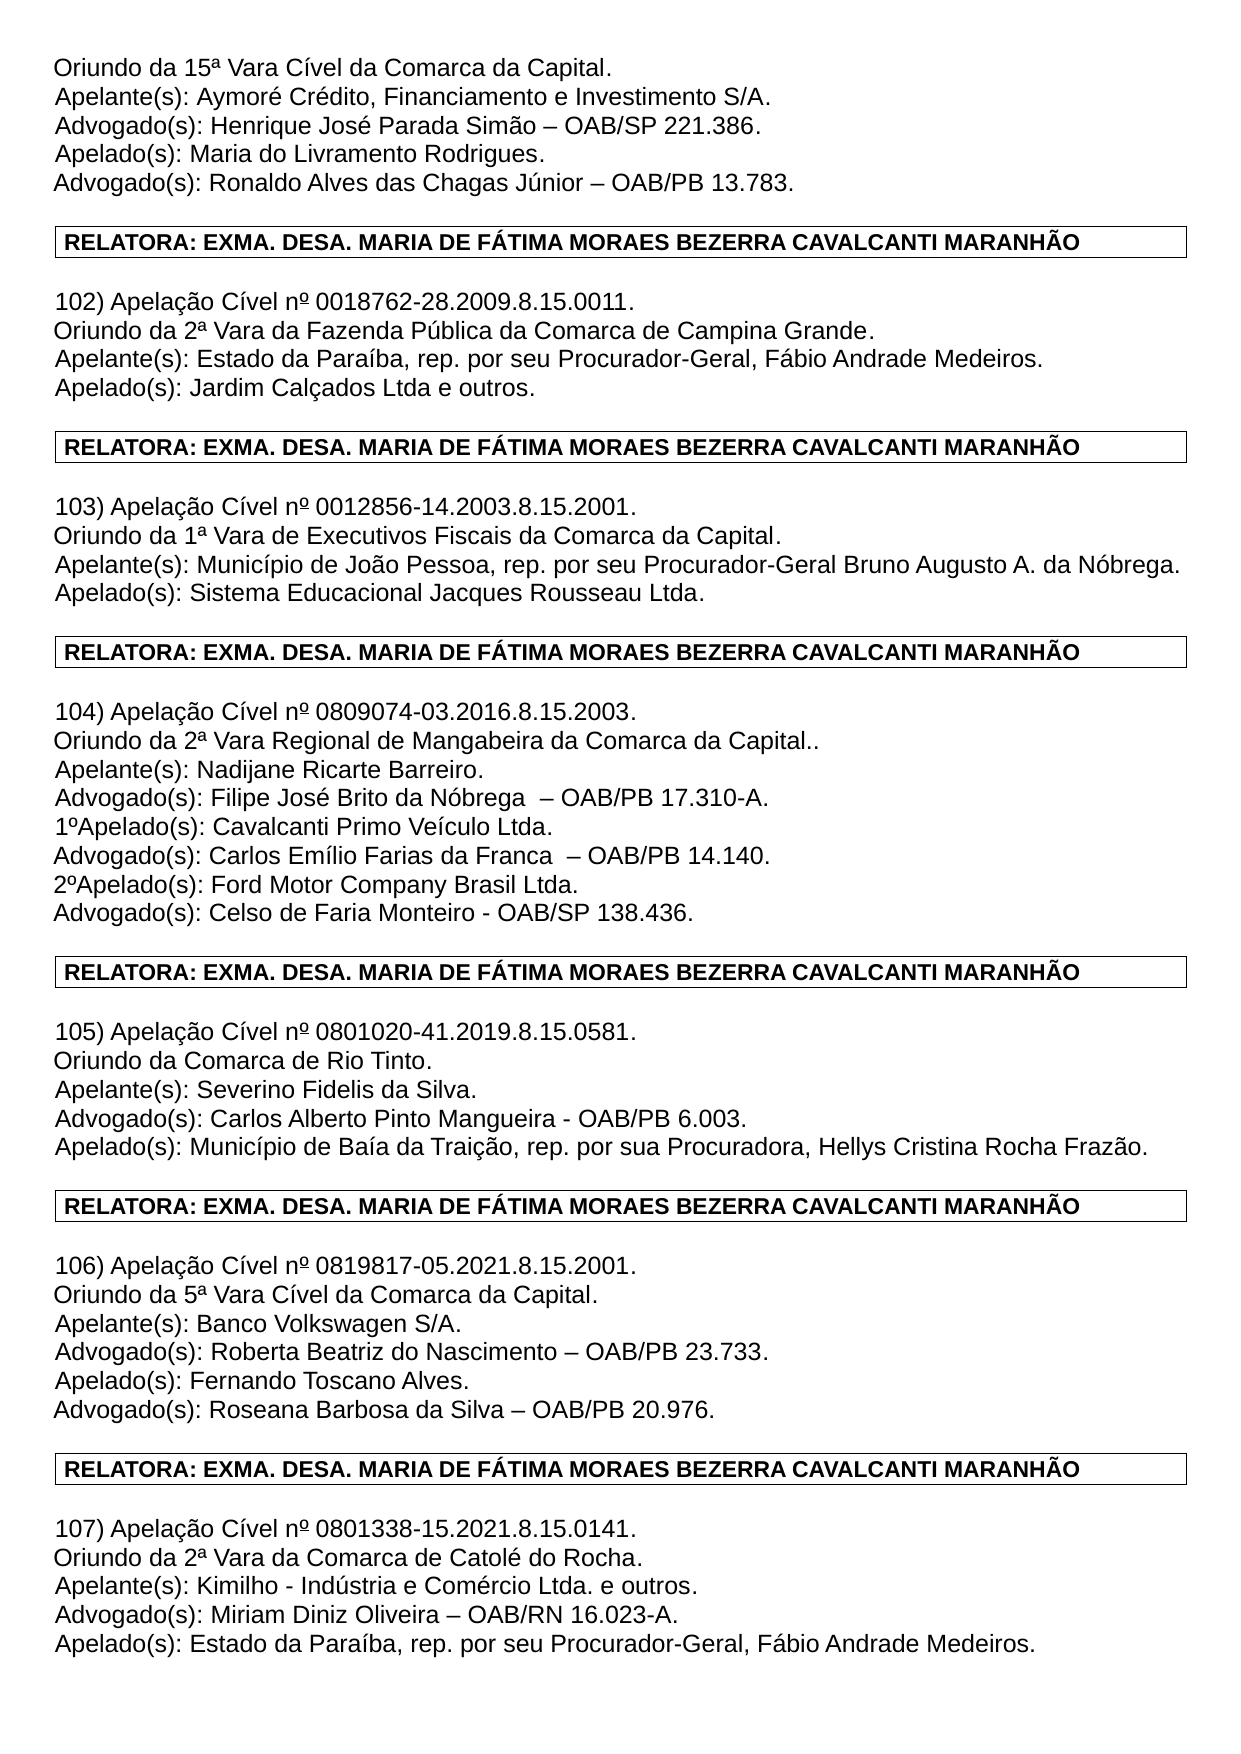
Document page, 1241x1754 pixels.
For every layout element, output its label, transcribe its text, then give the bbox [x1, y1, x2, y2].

text RELATORA: EXMA. DESA. MARIA DE FÁTIMA MORAES BEZERRA CAVALCANTI MARANHÃO [56, 432, 1186, 462]
text Oriundo da 2ª Vara da Comarca de Catolé do Rocha. [53, 1542, 1187, 1571]
text RELATORA: EXMA. DESA. MARIA DE FÁTIMA MORAES BEZERRA CAVALCANTI MARANHÃO [56, 1191, 1186, 1221]
text Advogado(s): Filipe José Brito da Nóbrega – OAB/PB 17.310-A. [54, 783, 1187, 812]
text Apelante(s): Banco Volkswagen S/A. [54, 1309, 1187, 1337]
text 102) Apelação Cível nº 0018762-28.2009.8.15.0011. [54, 287, 1187, 316]
text Advogado(s): Roseana Barbosa da Silva – OAB/PB 20.976. [53, 1395, 992, 1424]
text RELATORA: EXMA. DESA. MARIA DE FÁTIMA MORAES BEZERRA CAVALCANTI MARANHÃO [56, 957, 1186, 987]
text Advogado(s): Miriam Diniz Oliveira – OAB/RN 16.023-A. [54, 1600, 1187, 1629]
text Advogado(s): Ronaldo Alves das Chagas Júnior – OAB/PB 13.783. [53, 168, 992, 197]
text 103) Apelação Cível nº 0012856-14.2003.8.15.2001. [54, 492, 1187, 521]
text Apelado(s): Estado da Paraíba, rep. por seu Procurador-Geral, Fábio Andrade Medeiros. [54, 1629, 1187, 1657]
text Advogado(s): Celso de Faria Monteiro - OAB/SP 138.436. [53, 898, 992, 927]
text Apelado(s): Jardim Calçados Ltda e outros. [54, 373, 1187, 402]
text 1ºApelado(s): Cavalcanti Primo Veículo Ltda. [54, 812, 1187, 841]
text Oriundo da 5ª Vara Cível da Comarca da Capital. [53, 1280, 1187, 1309]
text Apelante(s): Município de João Pessoa, rep. por seu Procurador-Geral Bruno Augusto A. da Nóbrega. [54, 549, 1187, 578]
text Apelado(s): Fernando Toscano Alves. [54, 1366, 1187, 1395]
text Apelante(s): Nadijane Ricarte Barreiro. [54, 755, 1187, 783]
text RELATORA: EXMA. DESA. MARIA DE FÁTIMA MORAES BEZERRA CAVALCANTI MARANHÃO [56, 227, 1186, 257]
text Apelado(s): Município de Baía da Traição, rep. por sua Procuradora, Hellys Cristina Rocha Frazão. [54, 1132, 1187, 1161]
text 106) Apelação Cível nº 0819817-05.2021.8.15.2001. [54, 1251, 1187, 1280]
text Oriundo da Comarca de Rio Tinto. [53, 1046, 1187, 1075]
text Apelante(s): Kimilho - Indústria e Comércio Ltda. e outros. [54, 1571, 1187, 1600]
text Apelante(s): Aymoré Crédito, Financiamento e Investimento S/A. [54, 82, 1187, 111]
text 2ºApelado(s): Ford Motor Company Brasil Ltda. [53, 870, 992, 898]
text Oriundo da 15ª Vara Cível da Comarca da Capital. [53, 53, 1187, 82]
text Advogado(s): Henrique José Parada Simão – OAB/SP 221.386. [54, 111, 1187, 139]
text Oriundo da 2ª Vara da Fazenda Pública da Comarca de Campina Grande. [53, 316, 1187, 344]
text 105) Apelação Cível nº 0801020-41.2019.8.15.0581. [54, 1017, 1187, 1046]
text Apelado(s): Maria do Livramento Rodrigues. [54, 139, 1187, 168]
text Apelante(s): Severino Fidelis da Silva. [54, 1075, 1187, 1103]
text RELATORA: EXMA. DESA. MARIA DE FÁTIMA MORAES BEZERRA CAVALCANTI MARANHÃO [56, 637, 1186, 667]
text Apelante(s): Estado da Paraíba, rep. por seu Procurador-Geral, Fábio Andrade Medeiros. [54, 344, 1187, 373]
text 107) Apelação Cível nº 0801338-15.2021.8.15.0141. [54, 1514, 1187, 1542]
text Oriundo da 2ª Vara Regional de Mangabeira da Comarca da Capital.. [53, 726, 1187, 755]
text Advogado(s): Roberta Beatriz do Nascimento – OAB/PB 23.733. [54, 1337, 1187, 1366]
text Advogado(s): Carlos Alberto Pinto Mangueira - OAB/PB 6.003. [54, 1103, 1187, 1132]
text Advogado(s): Carlos Emílio Farias da Franca – OAB/PB 14.140. [53, 841, 992, 870]
text Oriundo da 1ª Vara de Executivos Fiscais da Comarca da Capital. [53, 521, 1187, 549]
text Apelado(s): Sistema Educacional Jacques Rousseau Ltda. [54, 578, 1187, 607]
text 104) Apelação Cível nº 0809074-03.2016.8.15.2003. [54, 697, 1187, 726]
text RELATORA: EXMA. DESA. MARIA DE FÁTIMA MORAES BEZERRA CAVALCANTI MARANHÃO [56, 1454, 1186, 1484]
